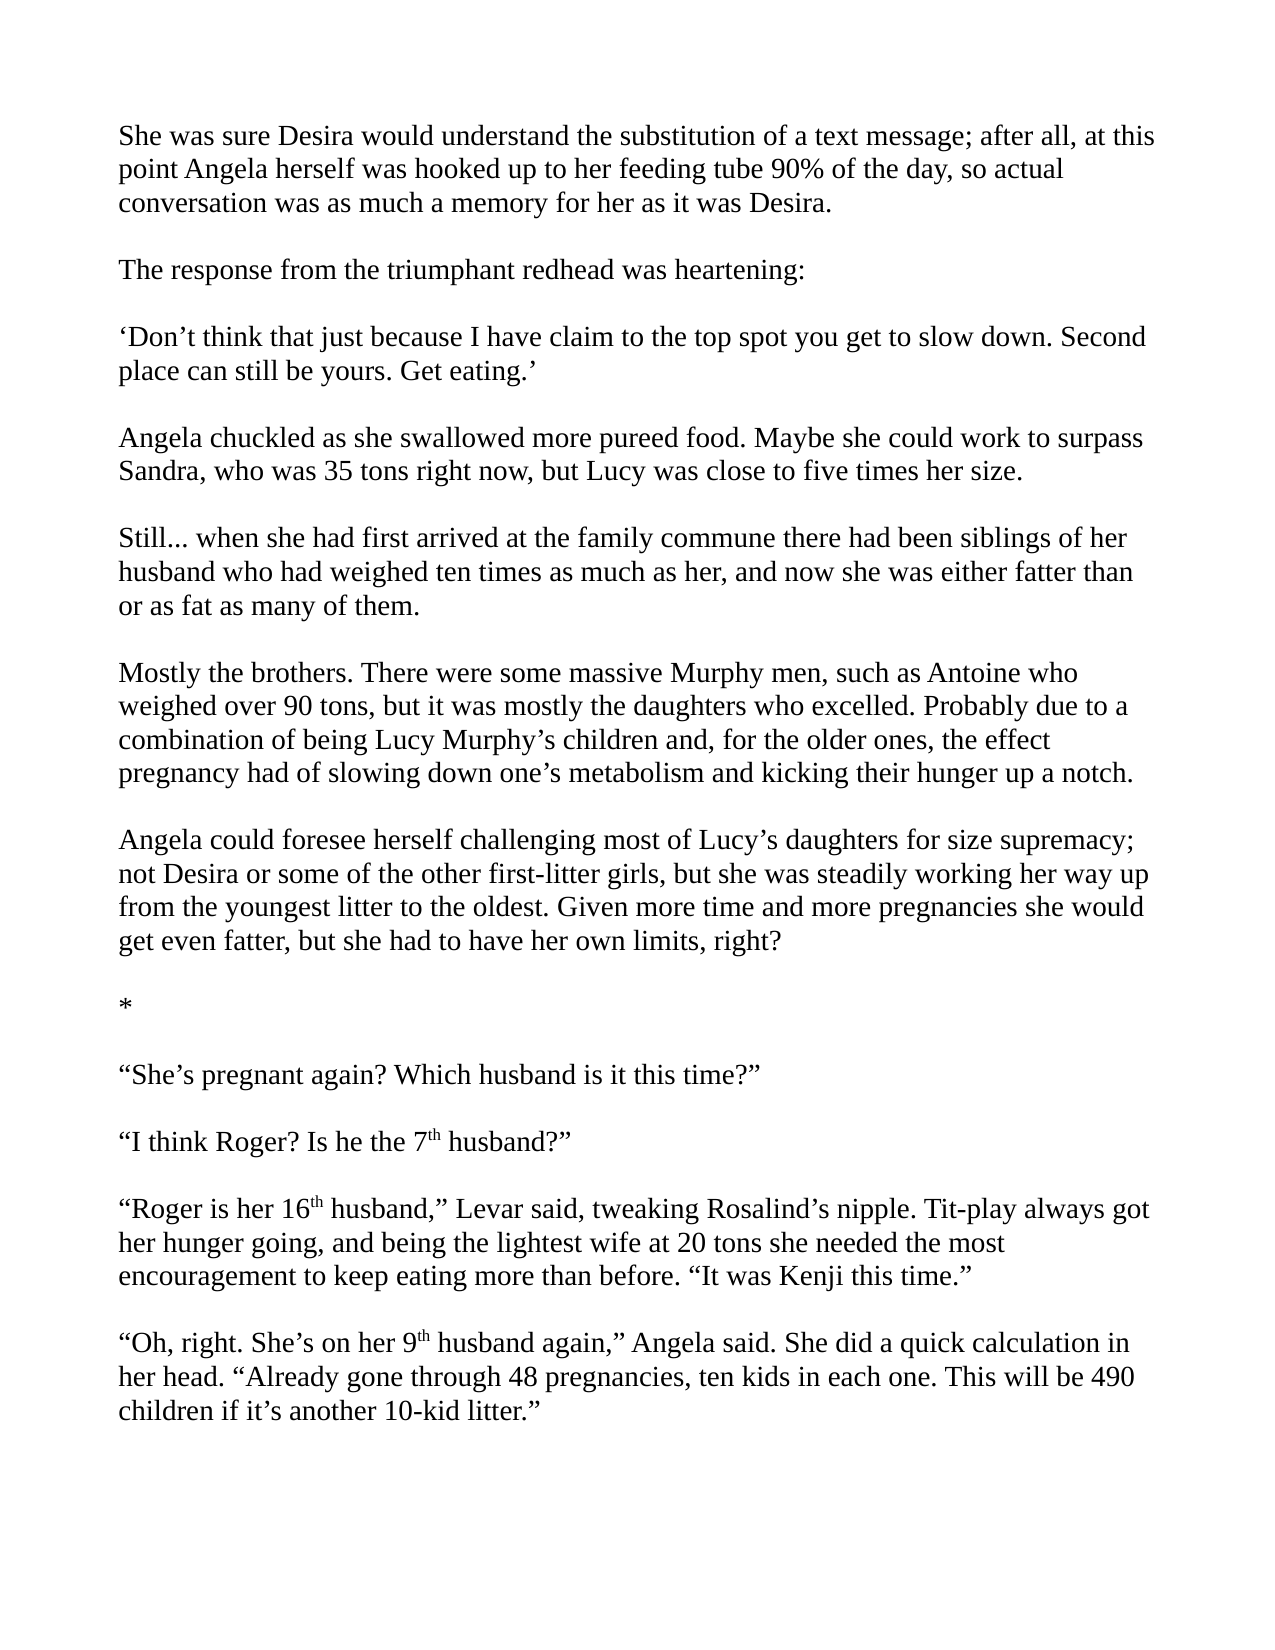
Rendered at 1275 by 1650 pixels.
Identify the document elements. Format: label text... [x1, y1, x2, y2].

text “Roger is her 16th husband,” Levar said, tweaking Rosalind’s nipple. Tit-play always got her hunger going, and being the lightest wife at 20 tons she needed the most encouragement to keep eating more than before. “It was Kenji this time.” [118, 1191, 1157, 1292]
text Angela chuckled as she swallowed more pureed food. Maybe she could work to surpass Sandra, who was 35 tons right now, but Lucy was close to five times her size. [118, 420, 1157, 487]
text Mostly the brothers. There were some massive Murphy men, such as Antoine who weighed over 90 tons, but it was mostly the daughters who excelled. Probably due to a combination of being Lucy Murphy’s children and, for the older ones, the effect pregnancy had of slowing down one’s metabolism and kicking their hunger up a notch. [118, 655, 1157, 789]
text She was sure Desira would understand the substitution of a text message; after all, at this point Angela herself was hooked up to her feeding tube 90% of the day, so actual conversation was as much a memory for her as it was Desira. [118, 118, 1157, 219]
text Still... when she had first arrived at the family commune there had been siblings of her husband who had weighed ten times as much as her, and now she was either fatter than or as fat as many of them. [118, 521, 1157, 621]
text “Oh, right. She’s on her 9th husband again,” Angela said. She did a quick calculation in her head. “Already gone through 48 pregnancies, ten kids in each one. This will be 490 children if it’s another 10-kid litter.” [118, 1326, 1157, 1426]
text The response from the triumphant redhead was heartening: [118, 252, 1157, 286]
text “She’s pregnant again? Which husband is it this time?” [118, 1057, 1157, 1091]
text “I think Roger? Is he the 7th husband?” [118, 1124, 1157, 1158]
text Angela could foresee herself challenging most of Lucy’s daughters for size supremacy; not Desira or some of the other first-litter girls, but she was steadily working her way up from the youngest litter to the oldest. Given more time and more pregnancies she would get even fatter, but she had to have her own limits, right? [118, 822, 1157, 957]
text ‘Don’t think that just because I have claim to the top spot you get to slow down. Second place can still be yours. Get eating.’ [118, 319, 1157, 386]
text * [118, 990, 1157, 1024]
